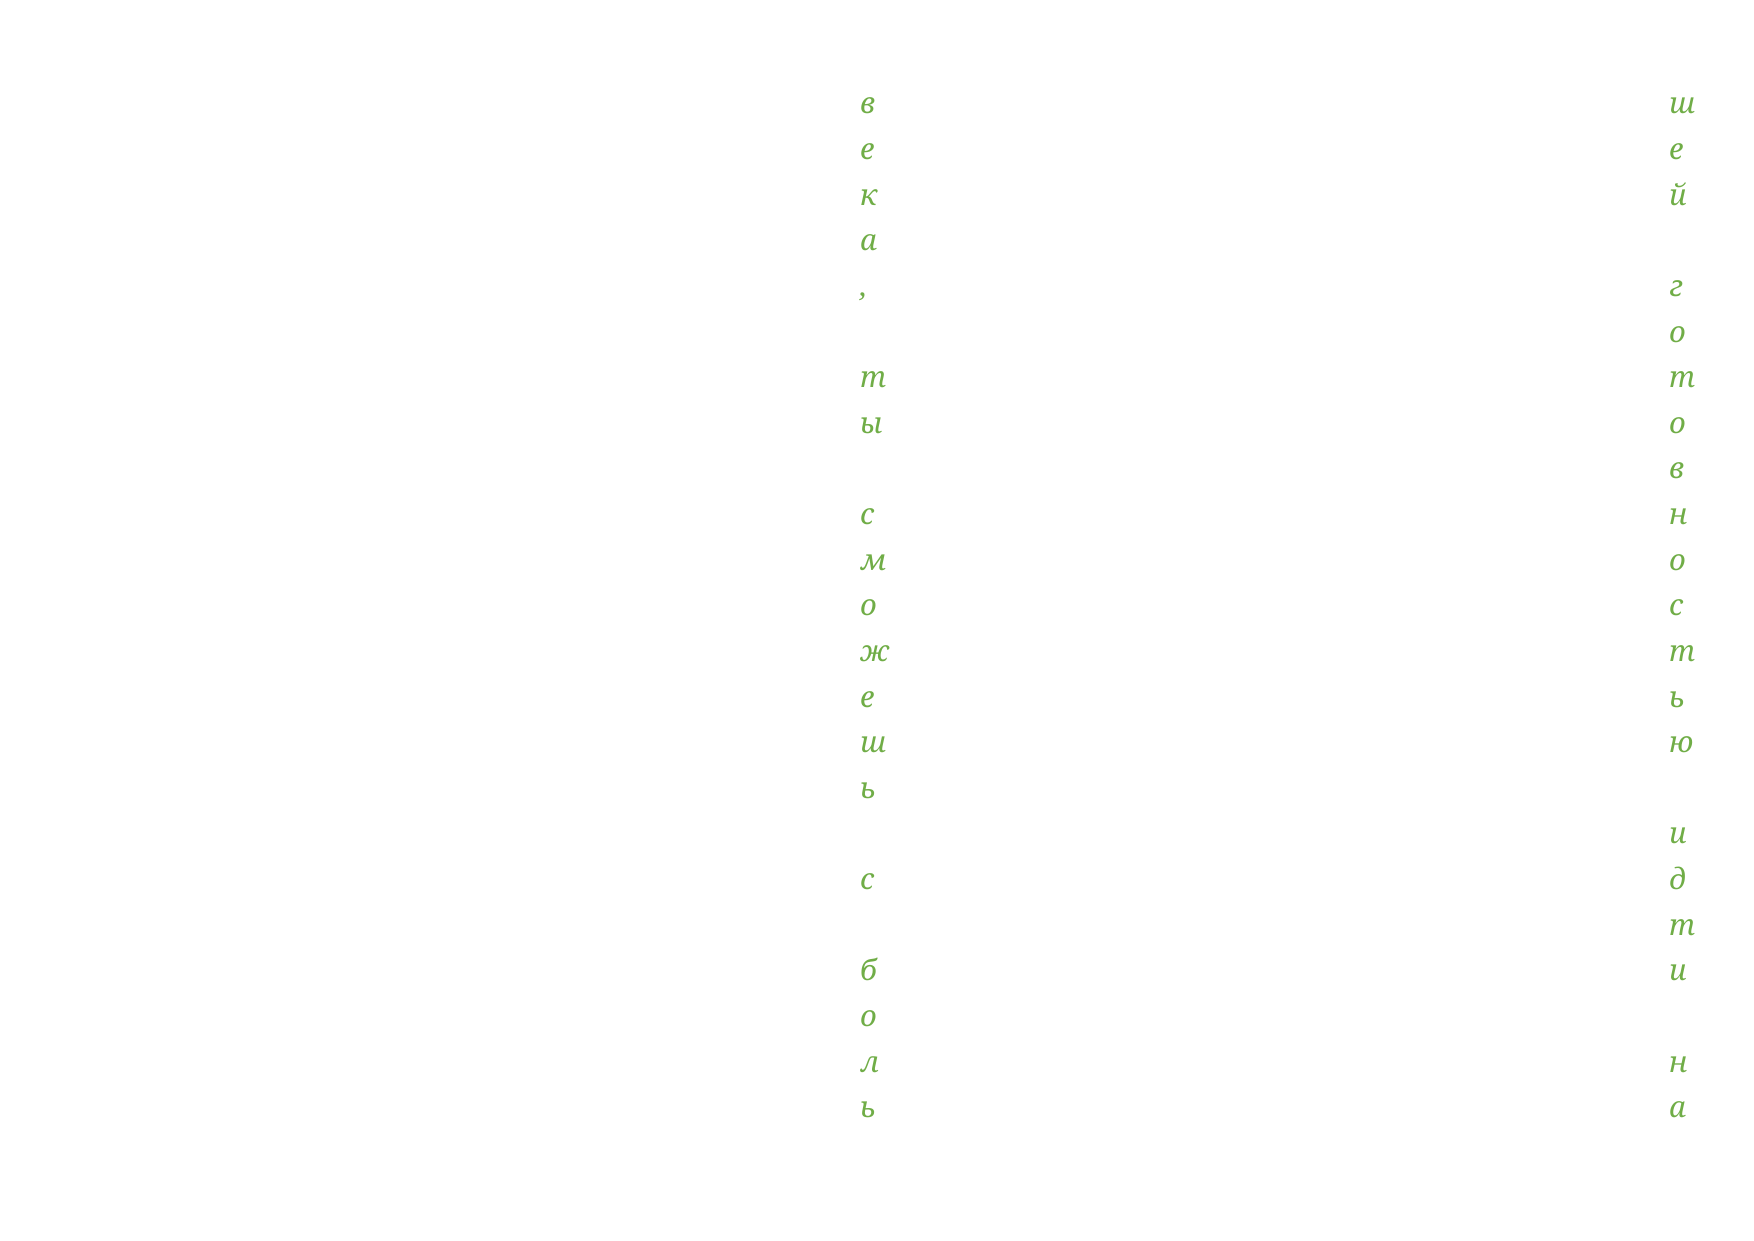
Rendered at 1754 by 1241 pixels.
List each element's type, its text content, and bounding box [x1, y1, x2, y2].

list Научись оценивать ситуацию с точки зрения родителей. Когда ты научишься ставить себя на место другого человека, ты сможешь с большей готовностью идти на улучшение отношений. [860, 83, 868, 568]
list Научись оценивать ситуацию с точки зрения родителей. Когда ты научишься ставить себя на место другого человека, ты сможешь с большей готовностью идти на улучшение отношений. [1669, 83, 1677, 1126]
